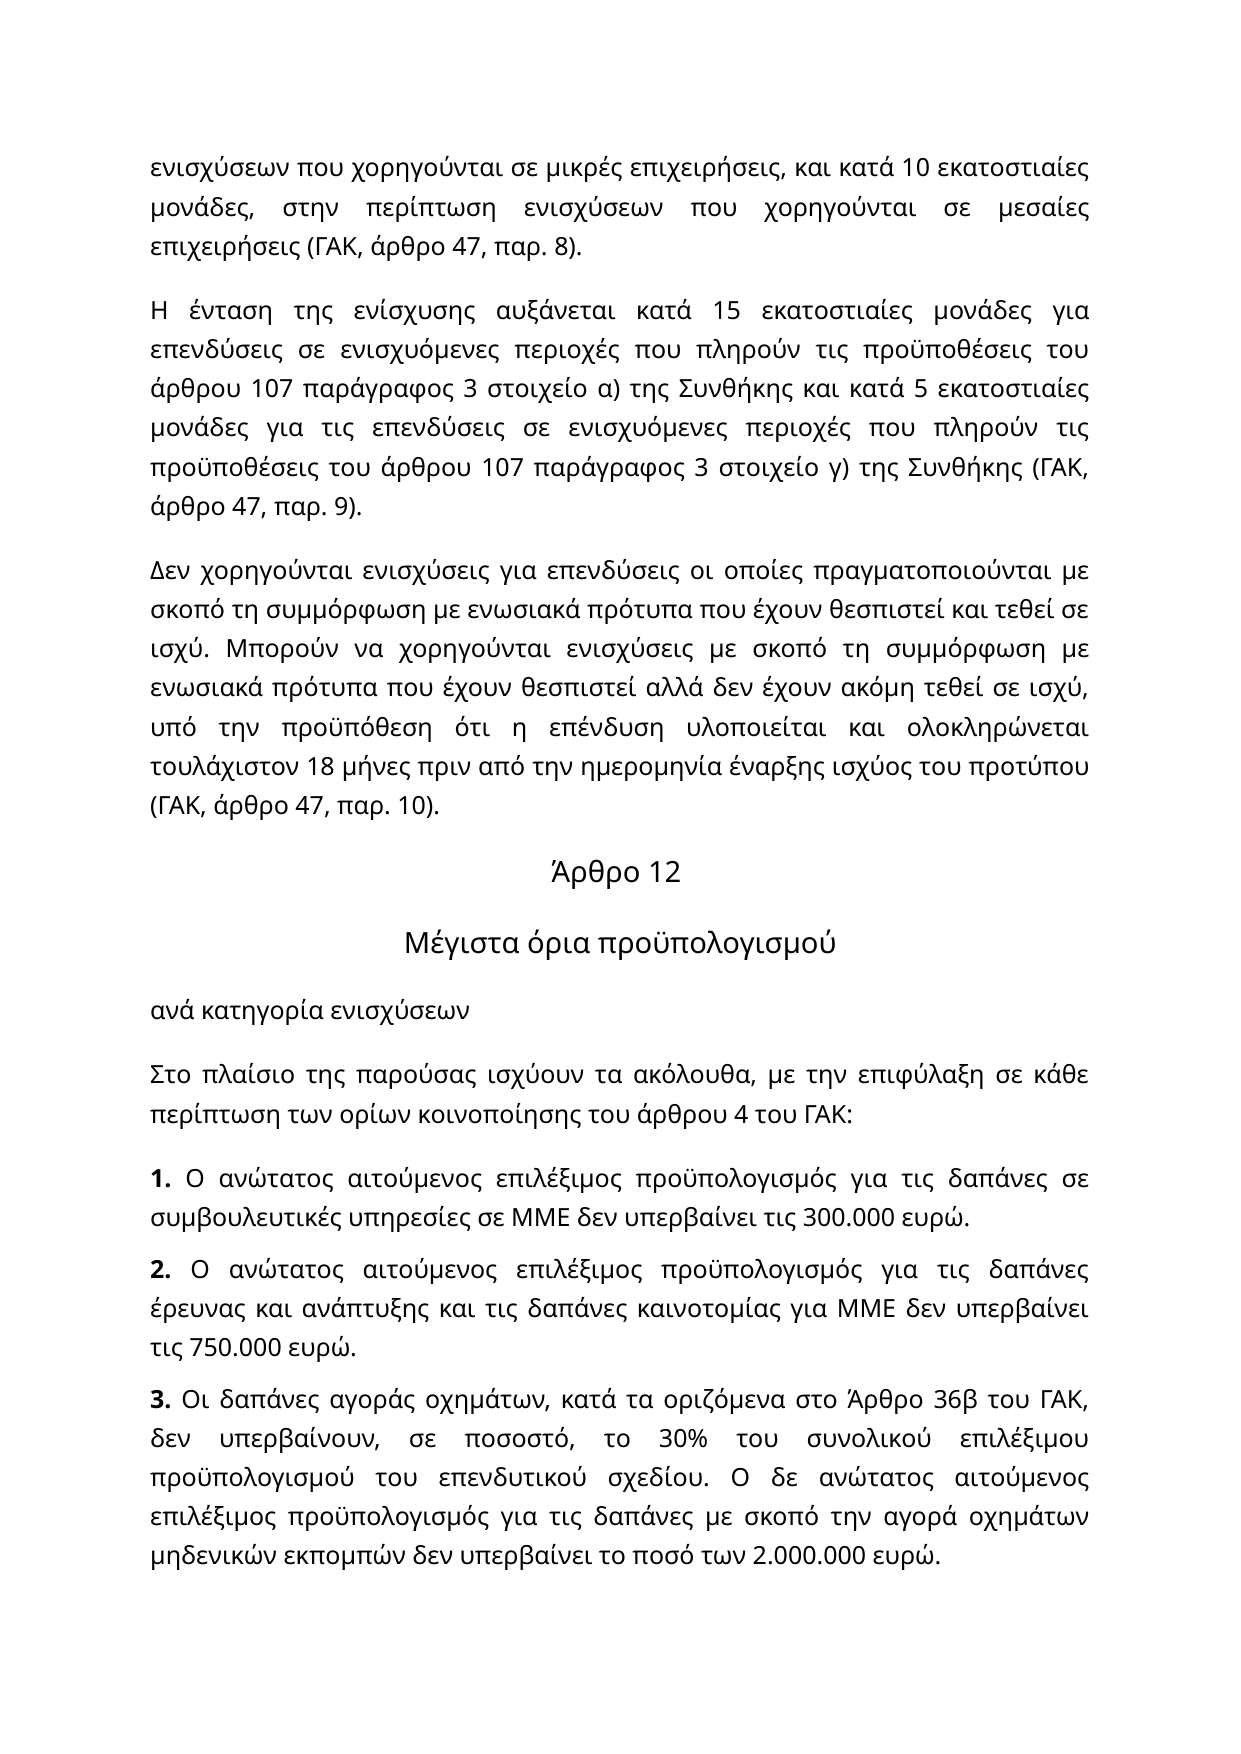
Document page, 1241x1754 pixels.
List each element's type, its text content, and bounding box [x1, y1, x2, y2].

text Δεν χορηγούνται ενισχύσεις για επενδύσεις οι οποίες πραγματοποιούνται με σκοπό τη συμμόρφωση με ενωσιακά πρότυπα που έχουν θεσπιστεί και τεθεί σε ισχύ. Μπορούν να χορηγούνται ενισχύσεις με σκοπό τη συμμόρφωση με ενωσιακά πρότυπα που έχουν θεσπιστεί αλλά δεν έχουν ακόμη τεθεί σε ισχύ, υπό την προϋπόθεση ότι η επένδυση υλοποιείται και ολοκληρώνεται τουλάχιστον 18 μήνες πριν από την ημερομηνία έναρξης ισχύος του προτύπου (ΓΑΚ, άρθρο 47, παρ. 10). [150, 552, 1090, 822]
text Στο πλαίσιο της παρούσας ισχύουν τα ακόλουθα, με την επιφύλαξη σε κάθε περίπτωση των ορίων κοινοποίησης του άρθρου 4 του ΓΑΚ: [150, 1057, 1090, 1130]
text 1. Ο ανώτατος αιτούμενος επιλέξιμος προϋπολογισμός για τις δαπάνες σε συμβουλευτικές υπηρεσίες σε MME δεν υπερβαίνει τις 300.000 ευρώ. [150, 1160, 1090, 1234]
text 2. Ο ανώτατος αιτούμενος επιλέξιμος προϋπολογισμός για τις δαπάνες έρευνας και ανάπτυξης και τις δαπάνες καινοτομίας για ΜΜΕ δεν υπερβαίνει τις 750.000 ευρώ. [150, 1251, 1090, 1364]
text Η ένταση της ενίσχυσης αυξάνεται κατά 15 εκατοστιαίες μονάδες για επενδύσεις σε ενισχυόμενες περιοχές που πληρούν τις προϋποθέσεις του άρθρου 107 παράγραφος 3 στοιχείο α) της Συνθήκης και κατά 5 εκατοστιαίες μονάδες για τις επενδύσεις σε ενισχυόμενες περιοχές που πληρούν τις προϋποθέσεις του άρθρου 107 παράγραφος 3 στοιχείο γ) της Συνθήκης (ΓΑΚ, άρθρο 47, παρ. 9). [150, 292, 1090, 522]
text 3. Οι δαπάνες αγοράς οχημάτων, κατά τα οριζόμενα στο Άρθρο 36β του ΓΑΚ, δεν υπερβαίνουν, σε ποσοστό, το 30% του συνολικού επιλέξιμου προϋπολογισμού του επενδυτικού σχεδίου. Ο δε ανώτατος αιτούμενος επιλέξιμος προϋπολογισμός για τις δαπάνες με σκοπό την αγορά οχημάτων μηδενικών εκπομπών δεν υπερβαίνει το ποσό των 2.000.000 ευρώ. [150, 1381, 1090, 1572]
subtitle Μέγιστα όρια προϋπολογισμού [150, 922, 1090, 962]
subtitle Άρθρο 12 [150, 852, 1090, 891]
text ανά κατηγορία ενισχύσεων [150, 993, 1090, 1027]
text ενισχύσεων που χορηγούνται σε μικρές επιχειρήσεις, και κατά 10 εκατοστιαίες μονάδες, στην περίπτωση ενισχύσεων που χορηγούνται σε μεσαίες επιχειρήσεις (ΓΑΚ, άρθρο 47, παρ. 8). [150, 150, 1090, 262]
